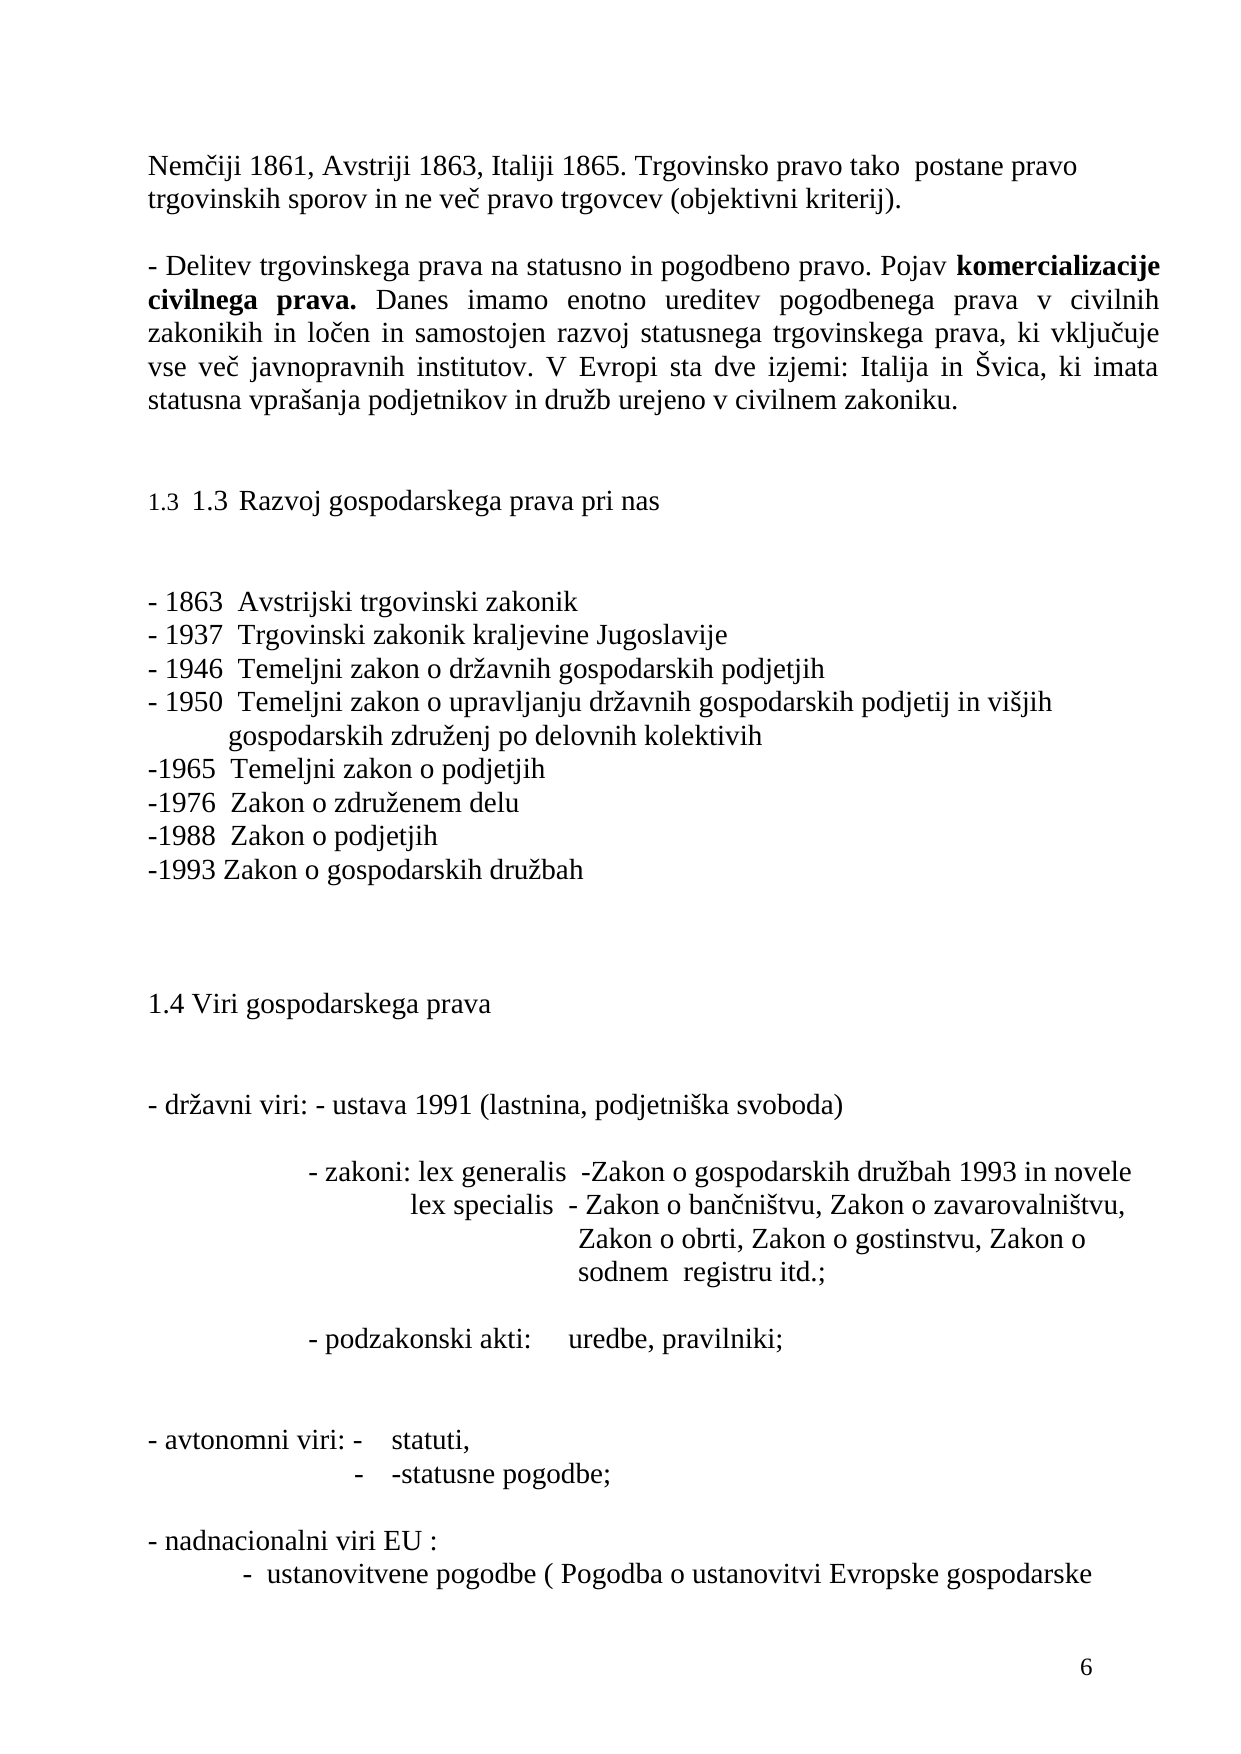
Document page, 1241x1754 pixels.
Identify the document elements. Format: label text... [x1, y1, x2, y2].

text -1988 Zakon o podjetjih [148, 818, 1160, 852]
text gospodarskih združenj po delovnih kolektivih [148, 718, 1160, 751]
text - nadnacionalni viri EU : [148, 1523, 1160, 1556]
text - ustanovitvene pogodbe ( Pogodba o ustanovitvi Evropske gospodarske [148, 1556, 1160, 1590]
text - avtonomni viri: - statuti, [148, 1422, 1160, 1456]
text - 1950 Temeljni zakon o upravljanju državnih gospodarskih podjetij in višjih [148, 684, 1160, 718]
text -1976 Zakon o združenem delu [148, 785, 1160, 818]
list 1.3 Razvoj gospodarskega prava pri nas [148, 483, 1160, 517]
text lex specialis - Zakon o bančništvu, Zakon o zavarovalništvu, [148, 1187, 1160, 1221]
list -statusne pogodbe; [354, 1456, 1160, 1489]
text - podzakonski akti: uredbe, pravilniki; [148, 1322, 1160, 1355]
text - 1863 Avstrijski trgovinski zakonik [148, 584, 1160, 617]
text - 1937 Trgovinski zakonik kraljevine Jugoslavije [148, 617, 1160, 651]
text Zakon o obrti, Zakon o gostinstvu, Zakon o [148, 1221, 1160, 1254]
text -1965 Temeljni zakon o podjetjih [148, 751, 1160, 785]
text - Delitev trgovinskega prava na statusno in pogodbeno pravo. Pojav komercializacije civilnega prava. Danes imamo enotno ureditev pogodbenega prava v civilnih zakonikih in ločen in samostojen razvoj statusnega trgovinskega prava, ki vključuje vse več javnopravnih institutov. V Evropi sta dve izjemi: Italija in Švica, ki imata statusna vprašanja podjetnikov in družb urejeno v civilnem zakoniku. [148, 248, 1160, 416]
text 1.4 Viri gospodarskega prava [148, 986, 1160, 1020]
text -1993 Zakon o gospodarskih družbah [148, 852, 1160, 886]
text - 1946 Temeljni zakon o državnih gospodarskih podjetjih [148, 651, 1160, 684]
subtitle Nemčiji 1861, Avstriji 1863, Italiji 1865. Trgovinsko pravo tako postane pravo [148, 148, 1160, 181]
text sodnem registru itd.; [148, 1254, 1160, 1288]
text trgovinskih sporov in ne več pravo trgovcev (objektivni kriterij). [148, 181, 1160, 215]
text - zakoni: lex generalis -Zakon o gospodarskih družbah 1993 in novele [148, 1154, 1160, 1187]
text - državni viri: - ustava 1991 (lastnina, podjetniška svoboda) [148, 1087, 1160, 1120]
